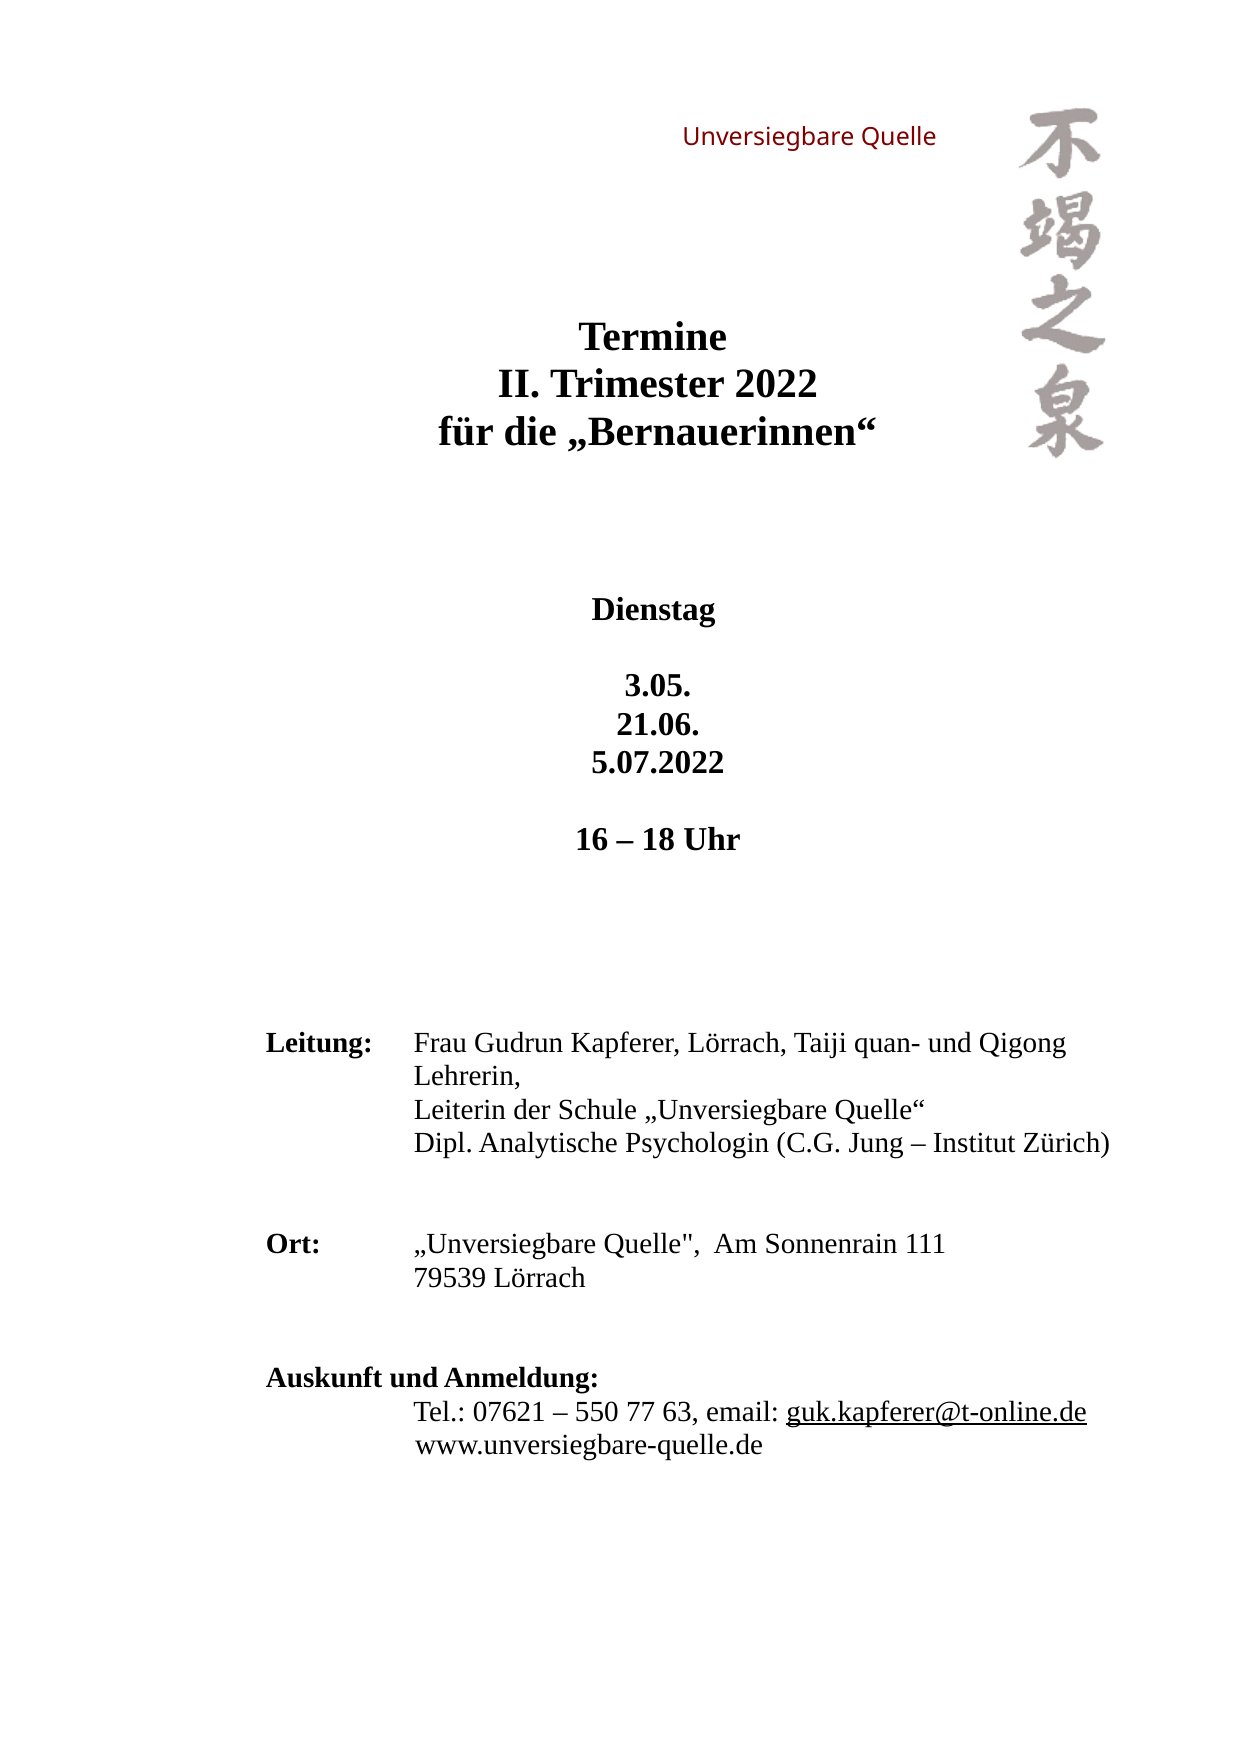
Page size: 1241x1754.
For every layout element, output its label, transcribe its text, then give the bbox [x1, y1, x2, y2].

text [1112, 359, 1197, 407]
text II. Trimester 2022 [118, 359, 1011, 407]
text Unversiegbare Quelle [118, 118, 1011, 152]
text Leitung: Frau Gudrun Kapferer, Lörrach, Taiji quan- und Qigong Lehrerin, [266, 1025, 1122, 1092]
text 21.06. [118, 704, 1197, 742]
text Tel.: 07621 – 550 77 63, email: guk.kapferer@t-online.de [413, 1394, 1122, 1427]
text www.unversiegbare-quelle.de [254, 1427, 1197, 1461]
text [1112, 407, 1197, 455]
text Leiterin der Schule „Unversiegbare Quelle“ [118, 1092, 1122, 1126]
text Ort: „Unversiegbare Quelle", Am Sonnenrain 111 [266, 1226, 1122, 1260]
text 16 – 18 Uhr [118, 819, 1197, 857]
picture [1011, 99, 1112, 468]
text für die „Bernauerinnen“ [118, 407, 1011, 455]
text Termine [118, 311, 1011, 359]
text Dienstag [118, 589, 1197, 627]
text 3.05. [118, 666, 1197, 704]
text [1112, 311, 1197, 359]
text 5.07.2022 [118, 742, 1197, 781]
text Auskunft und Anmeldung: [192, 1360, 1122, 1394]
text 79539 Lörrach [413, 1260, 1122, 1293]
text Dipl. Analytische Psychologin (C.G. Jung – Institut Zürich) [118, 1126, 1122, 1159]
